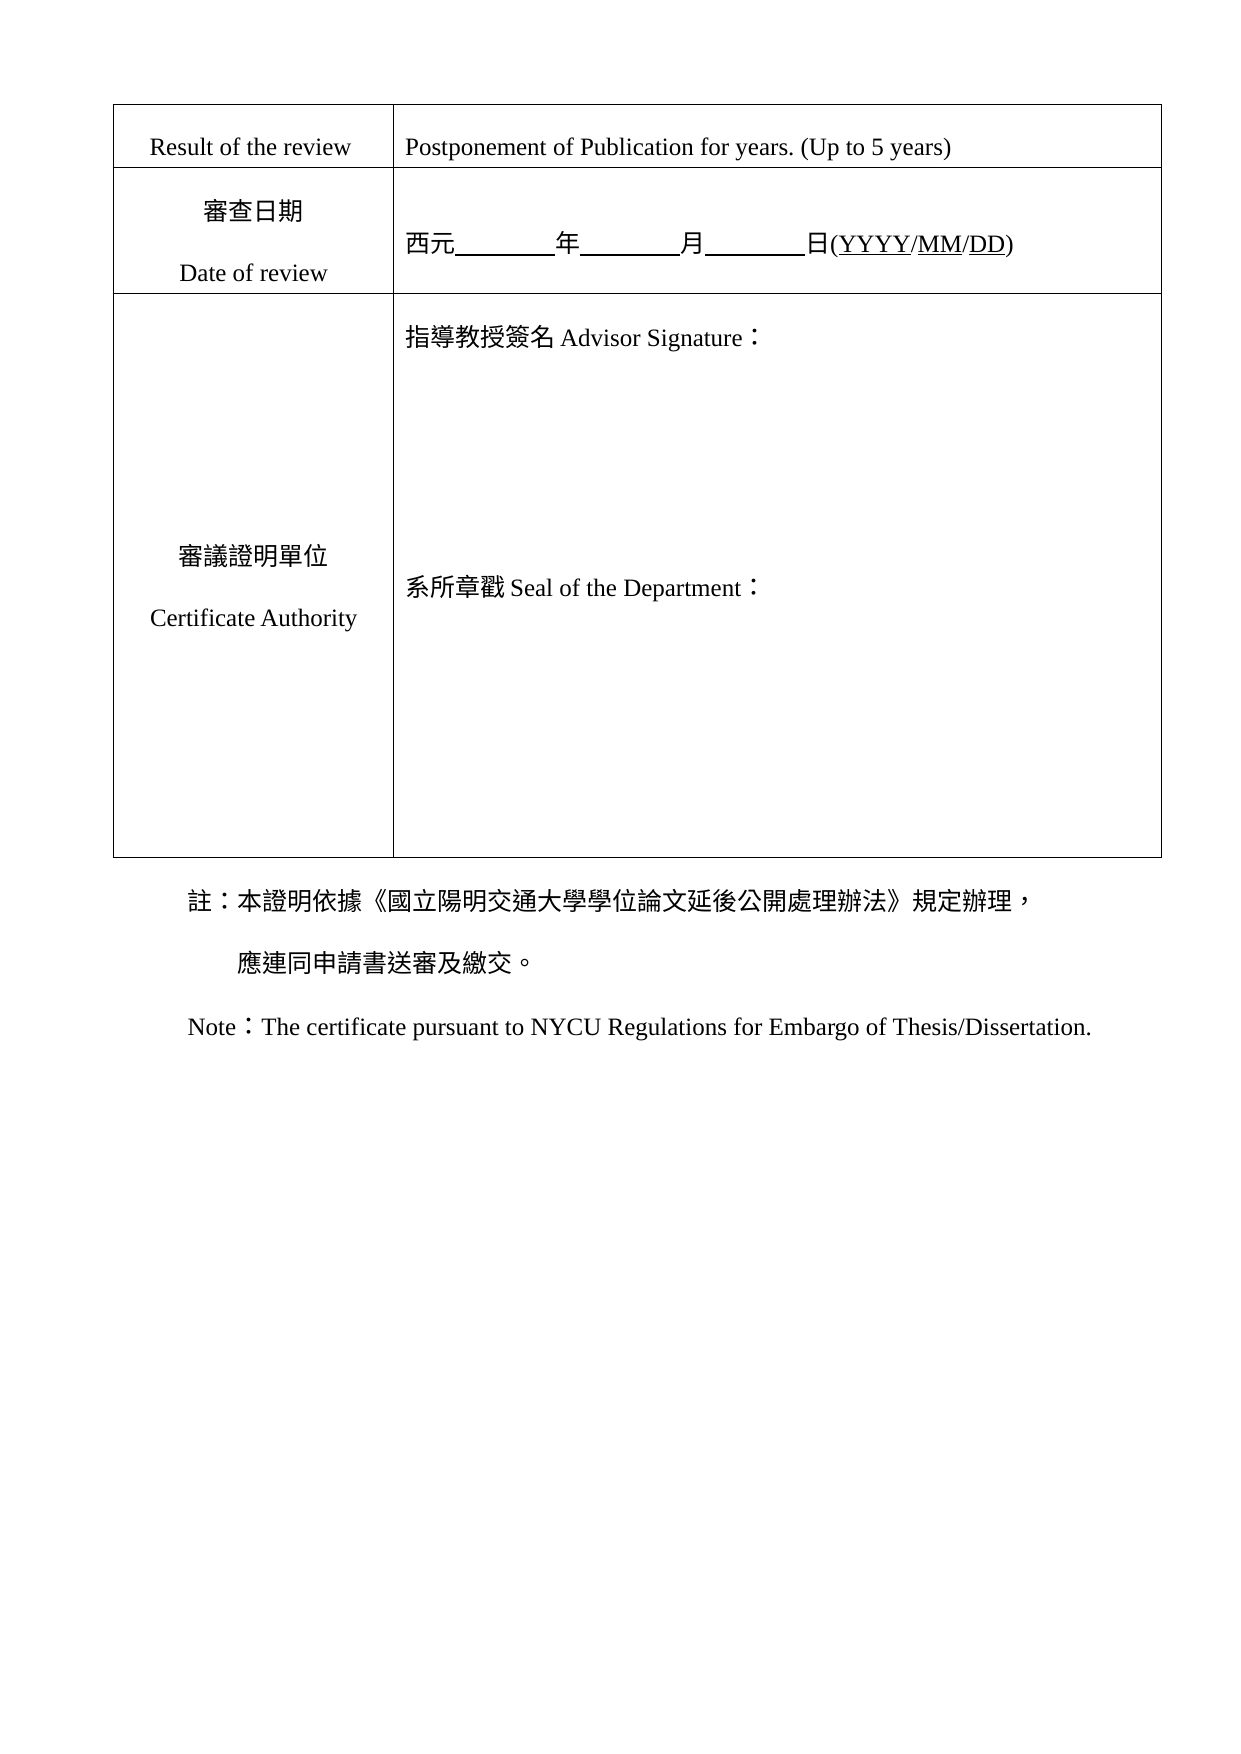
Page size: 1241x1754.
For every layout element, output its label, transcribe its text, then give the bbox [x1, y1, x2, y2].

table_cell 指導教授簽名Advisor Signature： 系所章戳Seal of the Department： [394, 294, 1161, 857]
table_cell Result of the review [114, 105, 393, 167]
text 註：本證明依據《國立陽明交通大學學位論文延後公開處理辦法》規定辦理，應連同申請書送審及繳交。 [187, 858, 1053, 983]
table_cell 審查日期 Date of review [114, 168, 393, 293]
text Note：The certificate pursuant to NYCU Regulations for Embargo of Thesis/Dissertation. [187, 983, 1162, 1045]
table_cell Postponement of Publication for years. (Up to 5 years) [394, 105, 1161, 167]
table_cell 審議證明單位 Certificate Authority [114, 294, 393, 857]
table_cell 西元 年 月 日(YYYY/MM/DD) [394, 168, 1161, 293]
